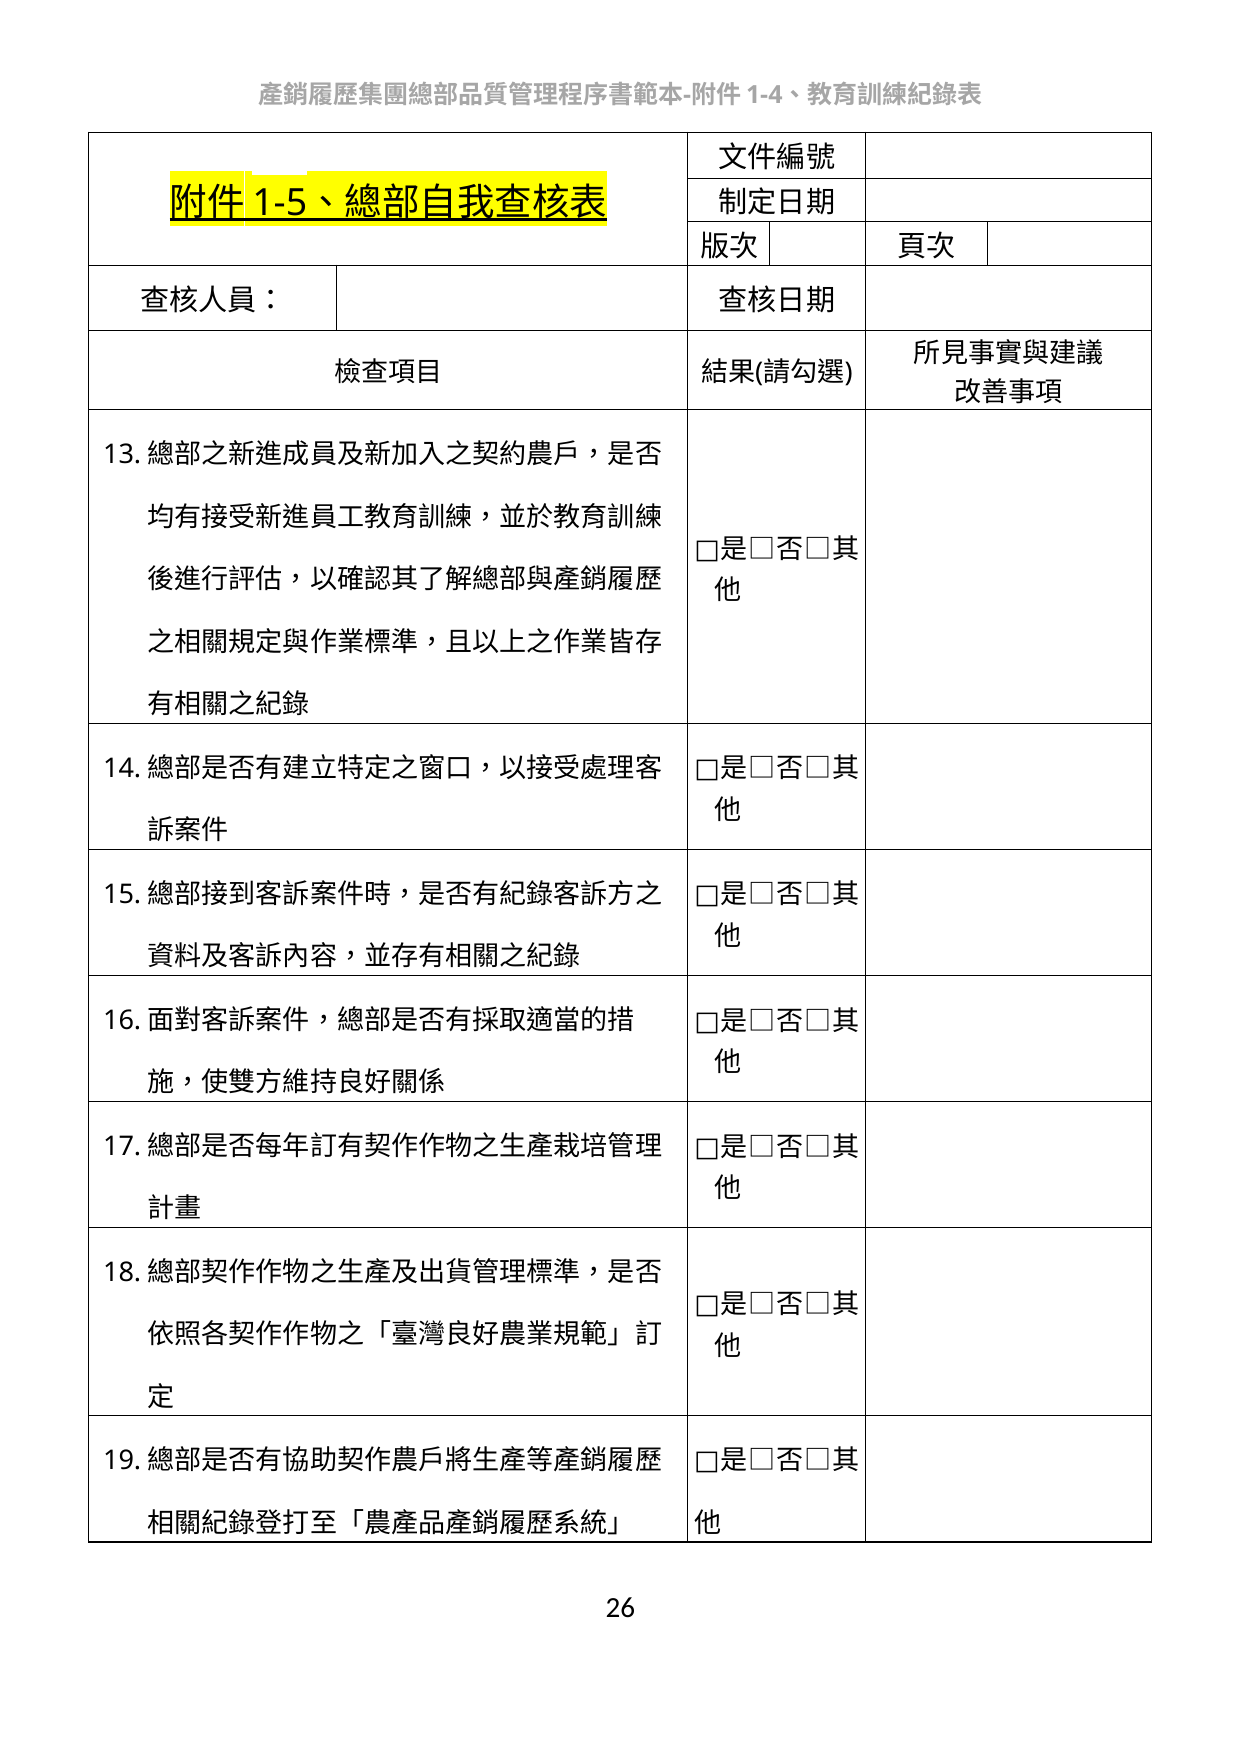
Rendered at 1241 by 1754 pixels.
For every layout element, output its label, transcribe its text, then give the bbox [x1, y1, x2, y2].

table_cell 查核人員： [89, 266, 336, 329]
table_cell 制定日期 [688, 179, 865, 221]
table_cell 查核日期 [688, 266, 865, 329]
table_cell 頁次 [866, 222, 987, 264]
table_cell [866, 976, 1151, 1101]
table_cell [866, 179, 1151, 221]
table_cell 總部接到客訴案件時，是否有紀錄客訴方之資料及客訴內容，並存有相關之紀錄 [89, 850, 687, 975]
table_cell 所見事實與建議 改善事項 [866, 331, 1151, 409]
table_cell [866, 410, 1151, 723]
table_cell □是□否□其他 [688, 724, 865, 849]
table_cell 總部是否有協助契作農戶將生產等產銷履歷相關紀錄登打至「農產品產銷履歷系統」 [89, 1416, 687, 1541]
table_cell [866, 1102, 1151, 1227]
table_header 附件1-5、總部自我查核表 [89, 133, 687, 264]
table_cell 總部是否每年訂有契作作物之生產栽培管理計畫 [89, 1102, 687, 1227]
table_cell □是□否□其他 [688, 1228, 865, 1415]
table_cell 版次 [688, 222, 769, 264]
table_cell 檢查項目 [89, 331, 687, 409]
table_cell [866, 724, 1151, 849]
table_cell [866, 266, 1151, 329]
table_cell □是□否□其他 [688, 850, 865, 975]
table_cell [866, 850, 1151, 975]
table_header [866, 133, 1151, 178]
table_cell 總部契作作物之生產及出貨管理標準，是否依照各契作作物之「臺灣良好農業規範」訂定 [89, 1228, 687, 1415]
table_cell □是□否□其他 [688, 1416, 865, 1541]
table_cell 結果(請勾選) [688, 331, 865, 409]
table_cell [770, 222, 865, 264]
table_cell □是□否□其他 [688, 976, 865, 1101]
table_cell [337, 266, 687, 329]
table_cell [866, 1228, 1151, 1415]
table_header 文件編號 [688, 133, 865, 178]
table_cell [866, 1416, 1151, 1541]
table_cell [988, 222, 1151, 264]
table_cell 總部之新進成員及新加入之契約農戶，是否均有接受新進員工教育訓練，並於教育訓練後進行評估，以確認其了解總部與產銷履歷之相關規定與作業標準，且以上之作業皆存有相關之紀錄 [89, 410, 687, 723]
table_cell □是□否□其他 [688, 410, 865, 723]
table_cell 面對客訴案件，總部是否有採取適當的措施，使雙方維持良好關係 [89, 976, 687, 1101]
table_cell □是□否□其他 [688, 1102, 865, 1227]
table_cell 總部是否有建立特定之窗口，以接受處理客訴案件 [89, 724, 687, 849]
